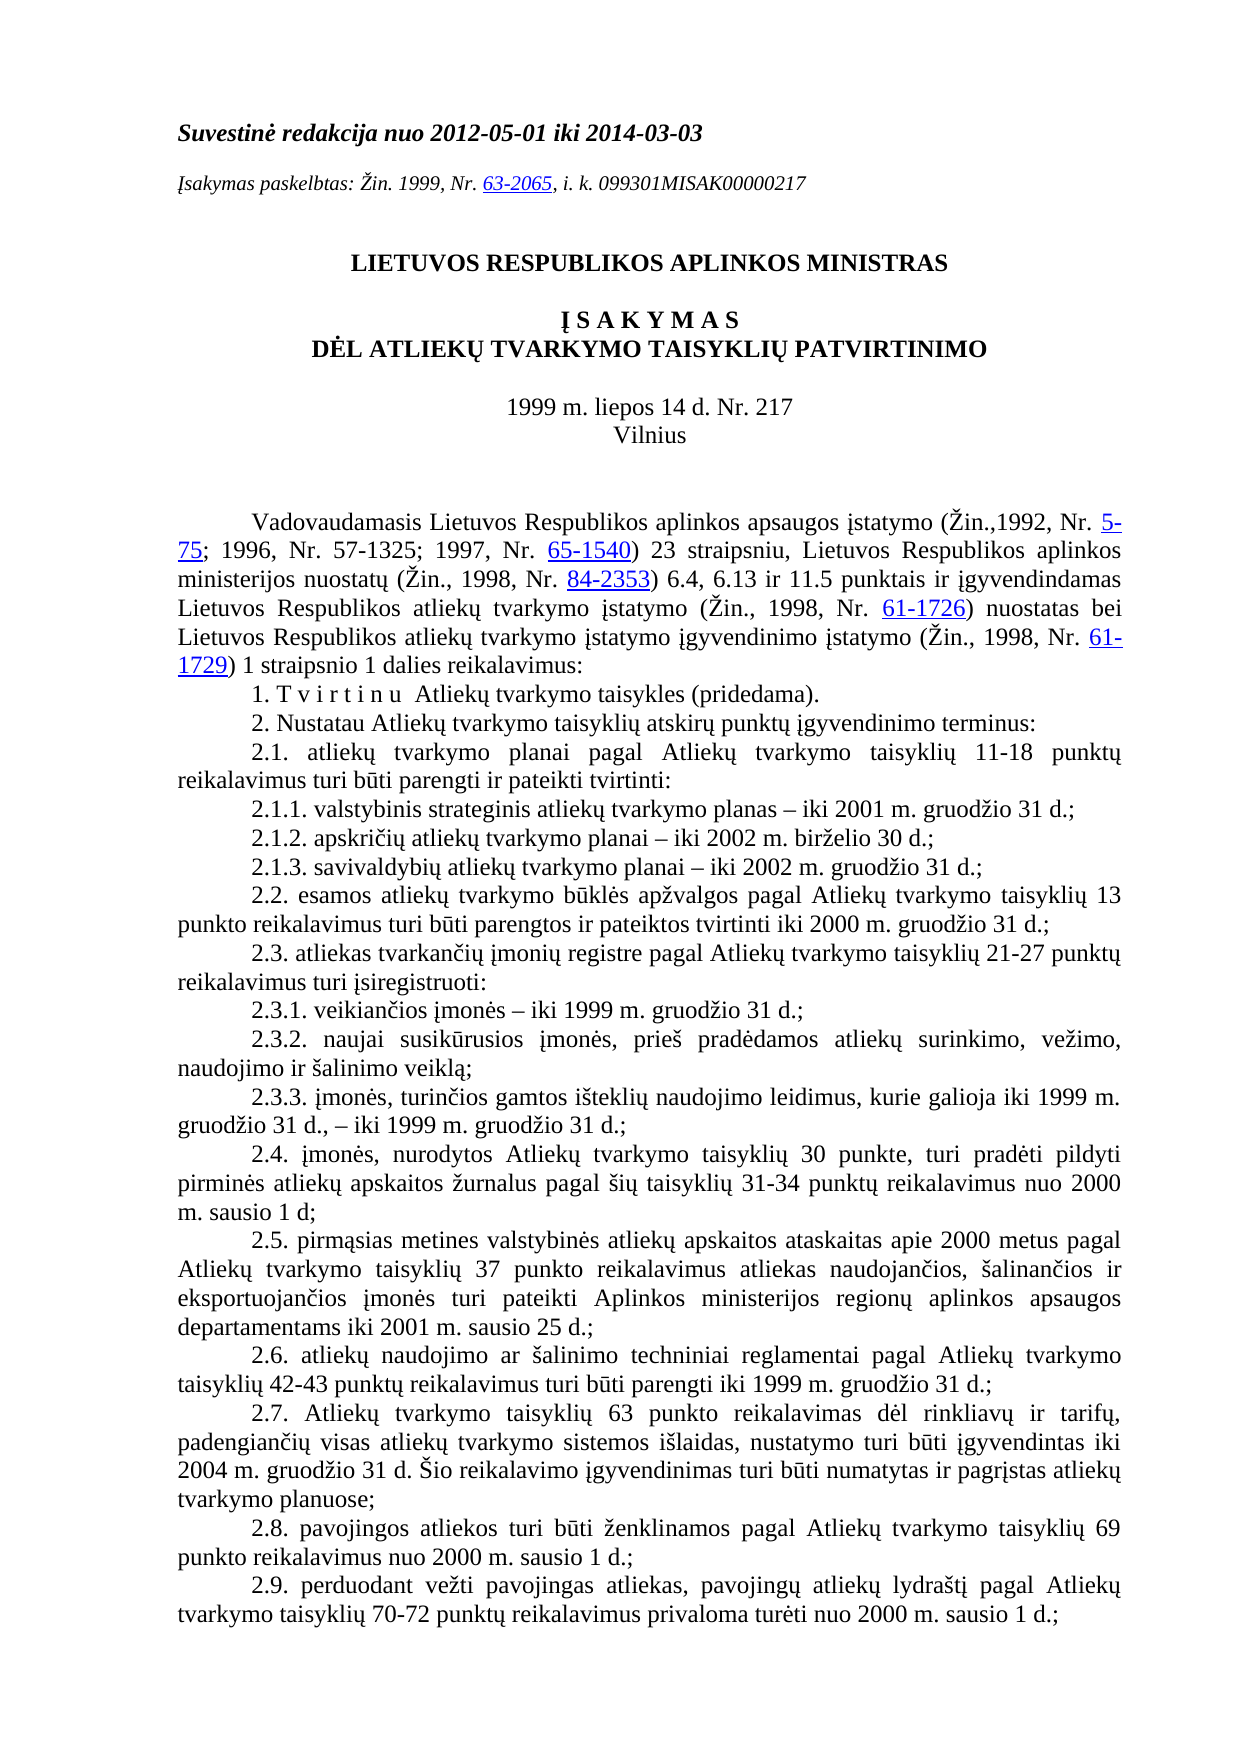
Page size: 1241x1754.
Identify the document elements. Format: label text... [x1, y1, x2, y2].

text 2.1.3. savivaldybių atliekų tvarkymo planai – iki 2002 m. gruodžio 31 d.; [177, 852, 1122, 880]
text 2.4. įmonės, nurodytos Atliekų tvarkymo taisyklių 30 punkte, turi pradėti pildyti pirminės atliekų apskaitos žurnalus pagal šių taisyklių 31-34 punktų reikalavimus nuo 2000 m. sausio 1 d; [177, 1139, 1122, 1225]
text LIETUVOS RESPUBLIKOS APLINKOS MINISTRAS [177, 248, 1122, 277]
text 2.9. perduodant vežti pavojingas atliekas, pavojingų atliekų lydraštį pagal Atliekų tvarkymo taisyklių 70-72 punktų reikalavimus privaloma turėti nuo 2000 m. sausio 1 d.; [177, 1570, 1122, 1628]
text DĖL ATLIEKŲ TVARKYMO TAISYKLIŲ PATVIRTINIMO [177, 334, 1122, 363]
text Suvestinė redakcija nuo 2012-05-01 iki 2014-03-03 [177, 118, 1122, 147]
text 2.1.1. valstybinis strateginis atliekų tvarkymo planas – iki 2001 m. gruodžio 31 d.; [177, 794, 1122, 823]
text Vadovaudamasis Lietuvos Respublikos aplinkos apsaugos įstatymo (Žin.,1992, Nr. 5-75; 1996, Nr. 57-1325; 1997, Nr. 65-1540) 23 straipsniu, Lietuvos Respublikos aplinkos ministerijos nuostatų (Žin., 1998, Nr. 84-2353) 6.4, 6.13 ir 11.5 punktais ir įgyvendindamas Lietuvos Respublikos atliekų tvarkymo įstatymo (Žin., 1998, Nr. 61-1726) nuostatas bei Lietuvos Respublikos atliekų tvarkymo įstatymo įgyvendinimo įstatymo (Žin., 1998, Nr. 61-1729) 1 straipsnio 1 dalies reikalavimus: [177, 507, 1122, 679]
text 2.3.3. įmonės, turinčios gamtos išteklių naudojimo leidimus, kurie galioja iki 1999 m. gruodžio 31 d., – iki 1999 m. gruodžio 31 d.; [177, 1082, 1122, 1139]
text 2.3.1. veikiančios įmonės – iki 1999 m. gruodžio 31 d.; [177, 995, 1122, 1024]
text 2.7. Atliekų tvarkymo taisyklių 63 punkto reikalavimas dėl rinkliavų ir tarifų, padengiančių visas atliekų tvarkymo sistemos išlaidas, nustatymo turi būti įgyvendintas iki 2004 m. gruodžio 31 d. Šio reikalavimo įgyvendinimas turi būti numatytas ir pagrįstas atliekų tvarkymo planuose; [177, 1398, 1122, 1513]
text Vilnius [177, 420, 1122, 449]
text Įsakymas paskelbtas: Žin. 1999, Nr. 63-2065, i. k. 099301MISAK00000217 [177, 171, 1122, 195]
text 2.5. pirmąsias metines valstybinės atliekų apskaitos ataskaitas apie 2000 metus pagal Atliekų tvarkymo taisyklių 37 punkto reikalavimus atliekas naudojančios, šalinančios ir eksportuojančios įmonės turi pateikti Aplinkos ministerijos regionų aplinkos apsaugos departamentams iki 2001 m. sausio 25 d.; [177, 1225, 1122, 1340]
text 1. Tvirtinu Atliekų tvarkymo taisykles (pridedama). [177, 679, 1122, 708]
text 2.6. atliekų naudojimo ar šalinimo techniniai reglamentai pagal Atliekų tvarkymo taisyklių 42-43 punktų reikalavimus turi būti parengti iki 1999 m. gruodžio 31 d.; [177, 1340, 1122, 1398]
text 2.1.2. apskričių atliekų tvarkymo planai – iki 2002 m. birželio 30 d.; [177, 823, 1122, 852]
text 2. Nustatau Atliekų tvarkymo taisyklių atskirų punktų įgyvendinimo terminus: [177, 708, 1122, 737]
text 1999 m. liepos 14 d. Nr. 217 [177, 392, 1122, 420]
text 2.2. esamos atliekų tvarkymo būklės apžvalgos pagal Atliekų tvarkymo taisyklių 13 punkto reikalavimus turi būti parengtos ir pateiktos tvirtinti iki 2000 m. gruodžio 31 d.; [177, 880, 1122, 938]
text 2.1. atliekų tvarkymo planai pagal Atliekų tvarkymo taisyklių 11-18 punktų reikalavimus turi būti parengti ir pateikti tvirtinti: [177, 737, 1122, 794]
text 2.8. pavojingos atliekos turi būti ženklinamos pagal Atliekų tvarkymo taisyklių 69 punkto reikalavimus nuo 2000 m. sausio 1 d.; [177, 1513, 1122, 1570]
text 2.3.2. naujai susikūrusios įmonės, prieš pradėdamos atliekų surinkimo, vežimo, naudojimo ir šalinimo veiklą; [177, 1024, 1122, 1082]
text 2.3. atliekas tvarkančių įmonių registre pagal Atliekų tvarkymo taisyklių 21-27 punktų reikalavimus turi įsiregistruoti: [177, 938, 1122, 995]
text Į S A K Y M A S [177, 305, 1122, 334]
